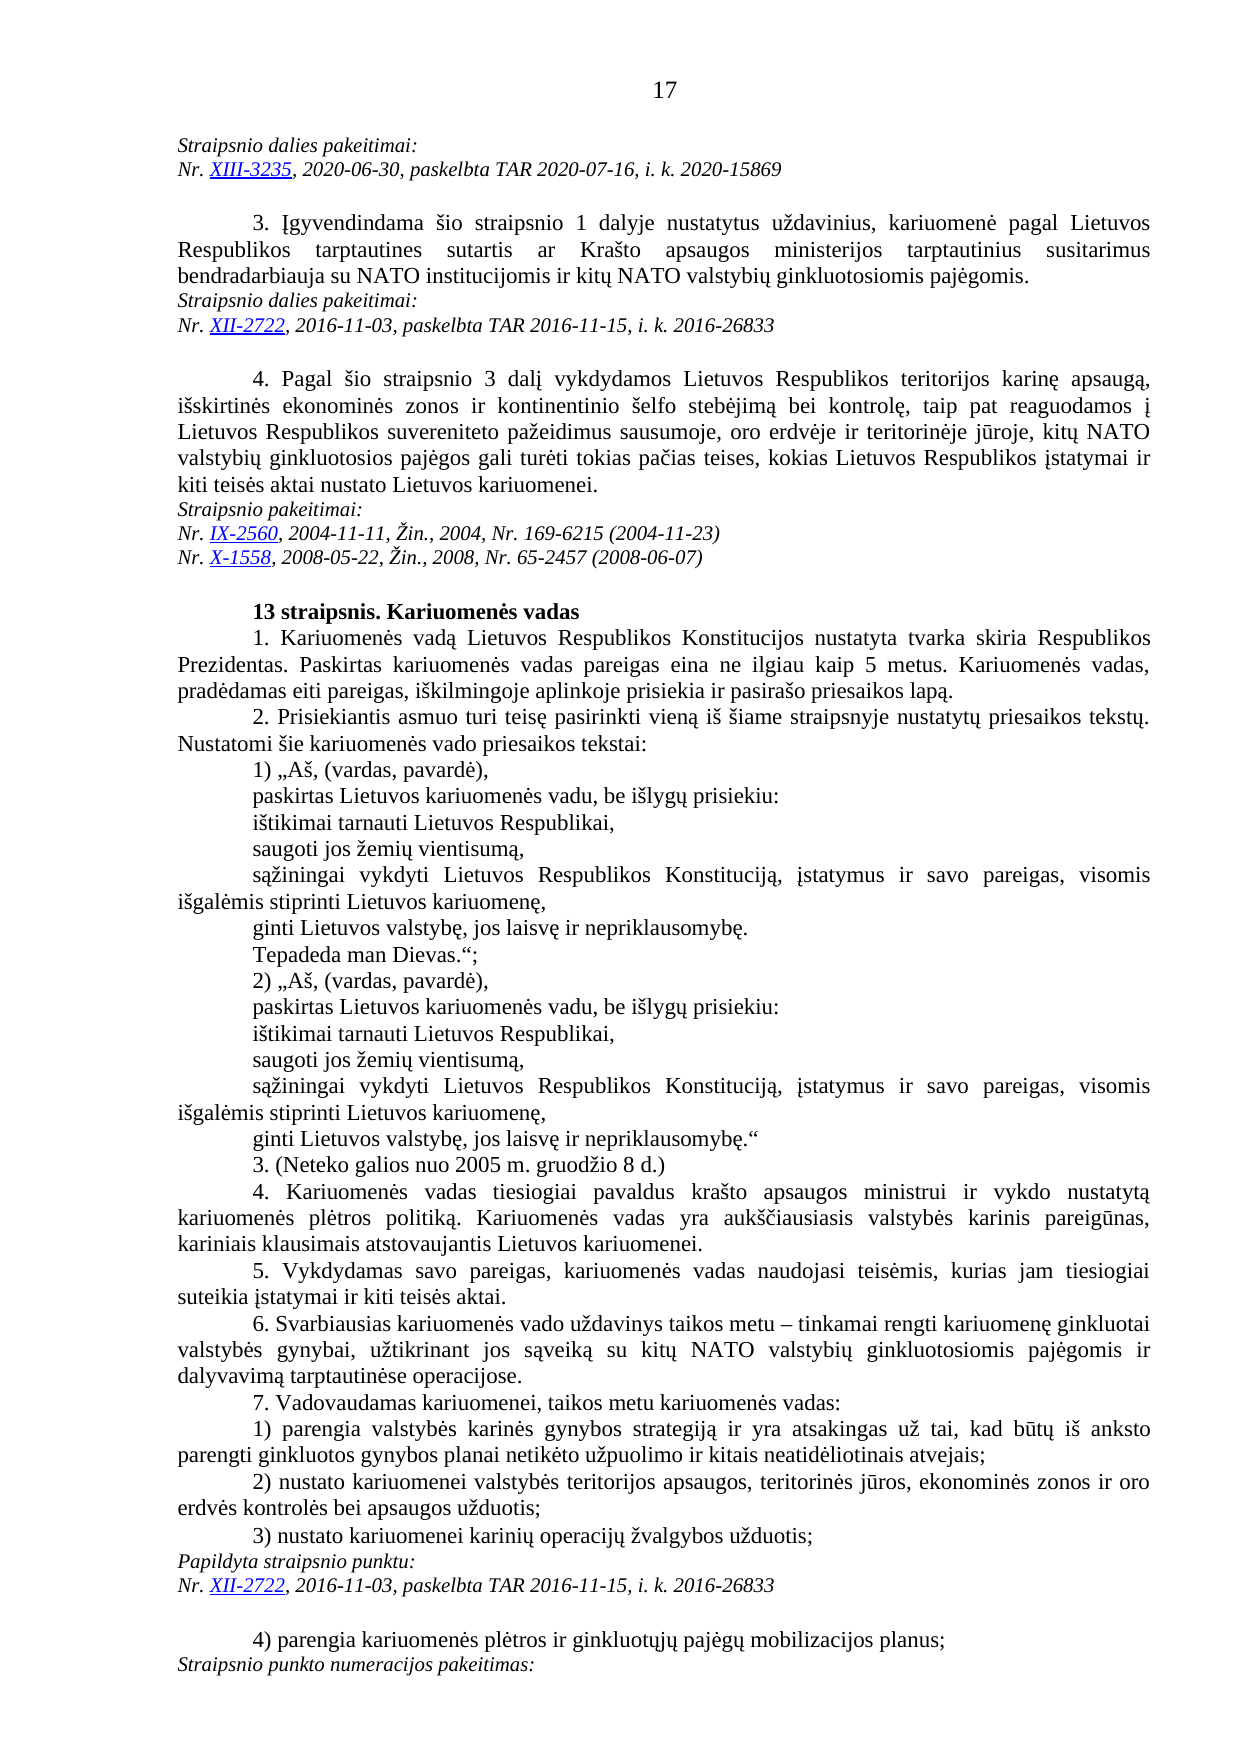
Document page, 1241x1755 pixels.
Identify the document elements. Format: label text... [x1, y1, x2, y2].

text 3. (Neteko galios nuo 2005 m. gruodžio 8 d.) [177, 1151, 1152, 1178]
text 2. Prisiekiantis asmuo turi teisę pasirinkti vieną iš šiame straipsnyje nustatytų priesaikos tekstų. Nustatomi šie kariuomenės vado priesaikos tekstai: [177, 703, 1152, 756]
text Nr. XII-2722, 2016-11-03, paskelbta TAR 2016-11-15, i. k. 2016-26833 [177, 312, 1152, 337]
text paskirtas Lietuvos kariuomenės vadu, be išlygų prisiekiu: [177, 782, 1152, 809]
text 7. Vadovaudamas kariuomenei, taikos metu kariuomenės vadas: [177, 1389, 1152, 1415]
text 2) nustato kariuomenei valstybės teritorijos apsaugos, teritorinės jūros, ekonominės zonos ir oro erdvės kontrolės bei apsaugos užduotis; [177, 1468, 1152, 1520]
text 4. Kariuomenės vadas tiesiogiai pavaldus krašto apsaugos ministrui ir vykdo nustatytą kariuomenės plėtros politiką. Kariuomenės vadas yra aukščiausiasis valstybės karinis pareigūnas, kariniais klausimais atstovaujantis Lietuvos kariuomenei. [177, 1178, 1152, 1257]
text ištikimai tarnauti Lietuvos Respublikai, [177, 1020, 1152, 1046]
text saugoti jos žemių vientisumą, [177, 1046, 1152, 1072]
text Nr. XIII-3235, 2020-06-30, paskelbta TAR 2020-07-16, i. k. 2020-15869 [177, 157, 1152, 181]
text Straipsnio punkto numeracijos pakeitimas: [177, 1652, 1152, 1676]
text Straipsnio dalies pakeitimai: [177, 132, 1152, 157]
text 1) „Aš, (vardas, pavardė), [177, 756, 1152, 782]
text paskirtas Lietuvos kariuomenės vadu, be išlygų prisiekiu: [177, 993, 1152, 1020]
text ginti Lietuvos valstybę, jos laisvę ir nepriklausomybę.“ [177, 1125, 1152, 1151]
text ginti Lietuvos valstybę, jos laisvę ir nepriklausomybę. [177, 914, 1152, 941]
text Nr. X-1558, 2008-05-22, Žin., 2008, Nr. 65-2457 (2008-06-07) [177, 545, 1152, 569]
text 1. Kariuomenės vadą Lietuvos Respublikos Konstitucijos nustatyta tvarka skiria Respublikos Prezidentas. Paskirtas kariuomenės vadas pareigas eina ne ilgiau kaip 5 metus. Kariuomenės vadas, pradėdamas eiti pareigas, iškilmingoje aplinkoje prisiekia ir pasirašo priesaikos lapą. [177, 624, 1152, 703]
text Straipsnio pakeitimai: [177, 497, 1152, 521]
text 5. Vykdydamas savo pareigas, kariuomenės vadas naudojasi teisėmis, kurias jam tiesiogiai suteikia įstatymai ir kiti teisės aktai. [177, 1257, 1152, 1309]
text sąžiningai vykdyti Lietuvos Respublikos Konstituciją, įstatymus ir savo pareigas, visomis išgalėmis stiprinti Lietuvos kariuomenę, [177, 1072, 1152, 1125]
text 3. Įgyvendindama šio straipsnio 1 dalyje nustatytus uždavinius, kariuomenė pagal Lietuvos Respublikos tarptautines sutartis ar Krašto apsaugos ministerijos tarptautinius susitarimus bendradarbiauja su NATO institucijomis ir kitų NATO valstybių ginkluotosiomis pajėgomis. [177, 209, 1152, 288]
text 3) nustato kariuomenei karinių operacijų žvalgybos užduotis; [177, 1520, 1152, 1549]
text 2) „Aš, (vardas, pavardė), [177, 967, 1152, 993]
text Tepadeda man Dievas.“; [177, 941, 1152, 967]
text Nr. XII-2722, 2016-11-03, paskelbta TAR 2016-11-15, i. k. 2016-26833 [177, 1573, 1152, 1597]
text Papildyta straipsnio punktu: [177, 1549, 1152, 1573]
text Straipsnio dalies pakeitimai: [177, 288, 1152, 312]
text 13 straipsnis. Kariuomenės vadas [177, 598, 1152, 624]
text saugoti jos žemių vientisumą, [177, 835, 1152, 862]
text 4) parengia kariuomenės plėtros ir ginkluotųjų pajėgų mobilizacijos planus; [177, 1626, 1152, 1652]
text 6. Svarbiausias kariuomenės vado uždavinys taikos metu – tinkamai rengti kariuomenę ginkluotai valstybės gynybai, užtikrinant jos sąveiką su kitų NATO valstybių ginkluotosiomis pajėgomis ir dalyvavimą tarptautinėse operacijose. [177, 1309, 1152, 1389]
text ištikimai tarnauti Lietuvos Respublikai, [177, 809, 1152, 835]
text sąžiningai vykdyti Lietuvos Respublikos Konstituciją, įstatymus ir savo pareigas, visomis išgalėmis stiprinti Lietuvos kariuomenę, [177, 862, 1152, 914]
text Nr. IX-2560, 2004-11-11, Žin., 2004, Nr. 169-6215 (2004-11-23) [177, 521, 1152, 545]
text 1) parengia valstybės karinės gynybos strategiją ir yra atsakingas už tai, kad būtų iš anksto parengti ginkluotos gynybos planai netikėto užpuolimo ir kitais neatidėliotinais atvejais; [177, 1415, 1152, 1468]
text 4. Pagal šio straipsnio 3 dalį vykdydamos Lietuvos Respublikos teritorijos karinę apsaugą, išskirtinės ekonominės zonos ir kontinentinio šelfo stebėjimą bei kontrolę, taip pat reaguodamos į Lietuvos Respublikos suvereniteto pažeidimus sausumoje, oro erdvėje ir teritorinėje jūroje, kitų NATO valstybių ginkluotosios pajėgos gali turėti tokias pačias teises, kokias Lietuvos Respublikos įstatymai ir kiti teisės aktai nustato Lietuvos kariuomenei. [177, 365, 1152, 497]
